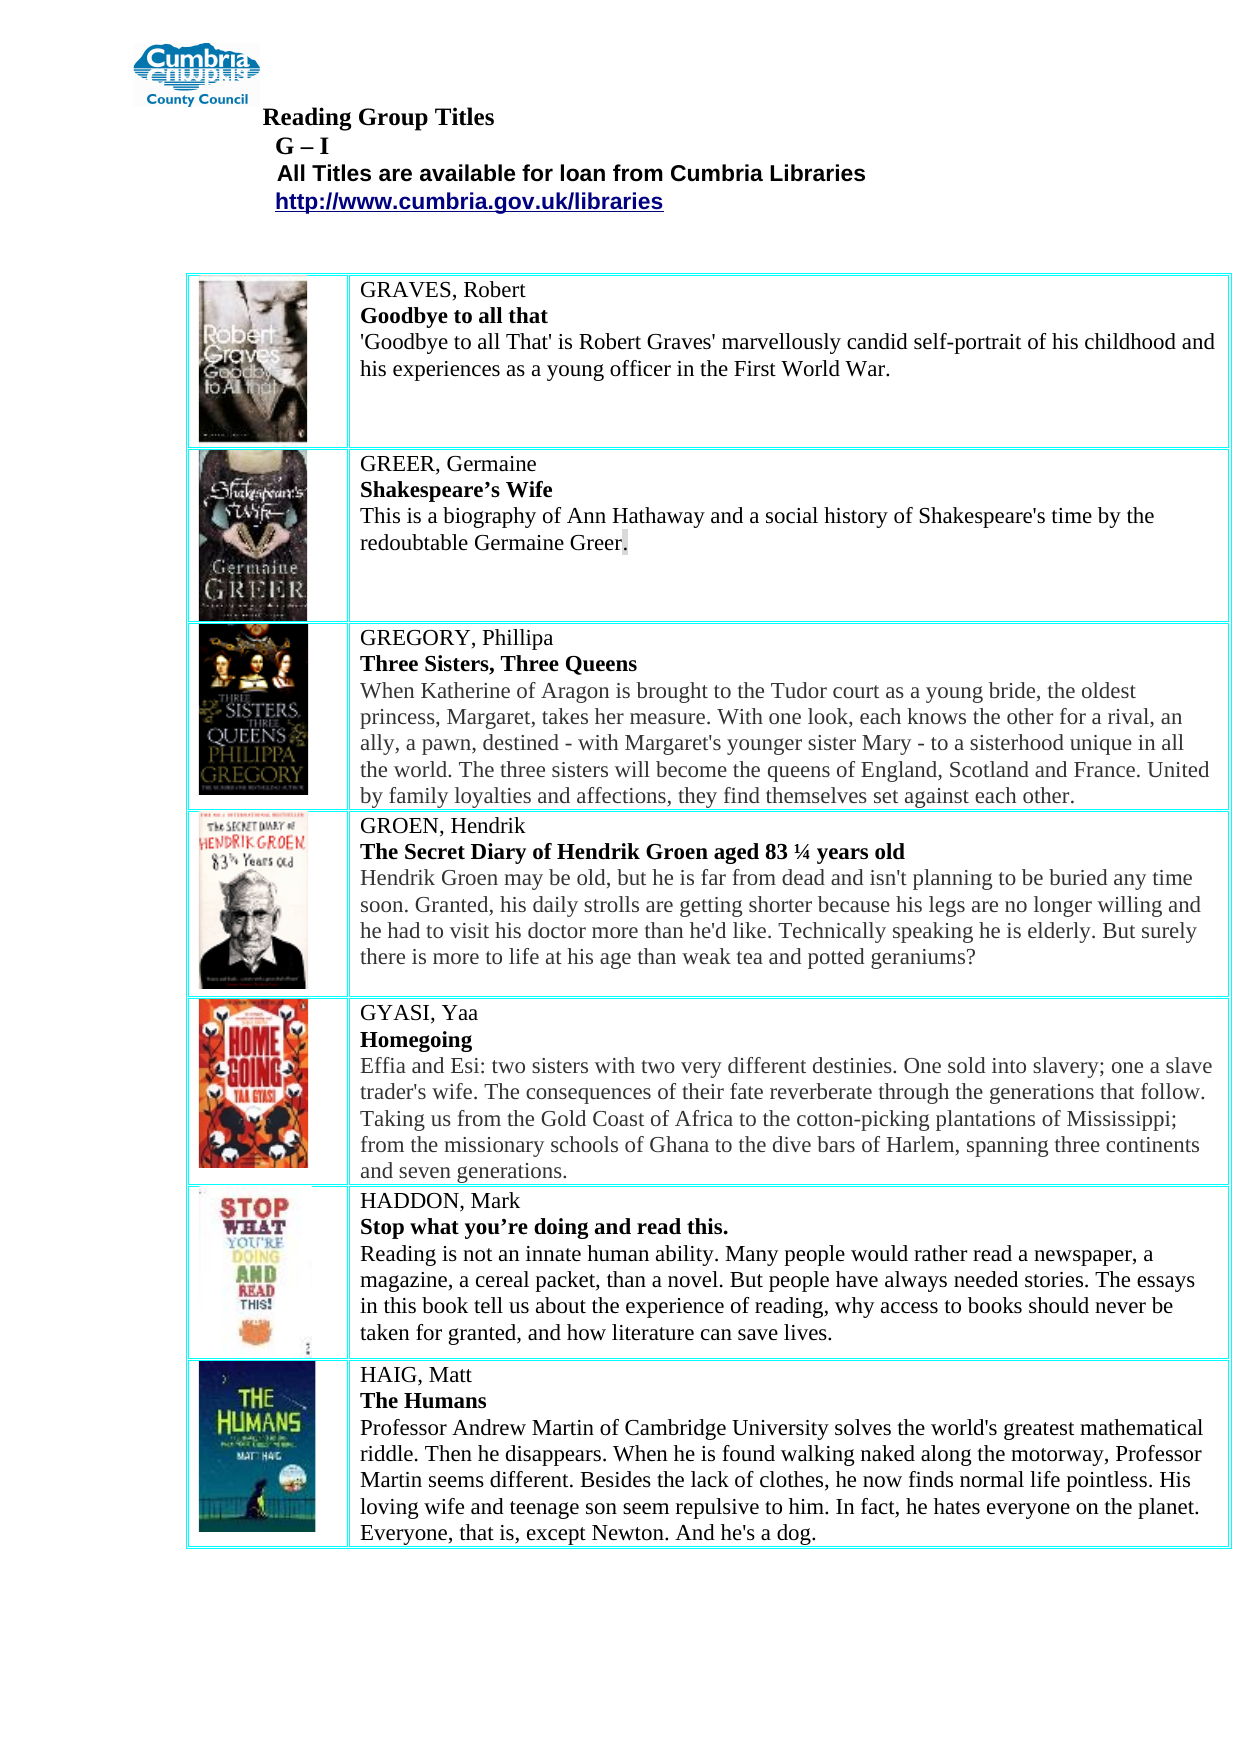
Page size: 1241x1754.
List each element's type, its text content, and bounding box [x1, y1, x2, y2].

table_cell [189, 1187, 198, 1358]
table_cell [189, 1361, 347, 1546]
table_cell HADDON, Mark Stop what you’re doing and read this. Reading is not an innate human ability. Many people would rather read a newspaper, a magazine, a cereal packet, than a novel. But people have always needed stories. The essays in this book tell us about the experience of reading, why access to books should never be taken for granted, and how literature can save lives. [350, 1187, 1228, 1358]
table_cell [189, 450, 198, 621]
table_cell [189, 276, 198, 447]
table_cell GYASI, Yaa Homegoing Effia and Esi: two sisters with two very different destinies. One sold into slavery; one a slave trader's wife. The consequences of their fate reverberate through the generations that follow. Taking us from the Gold Coast of Africa to the cotton-picking plantations of Mississippi; from the missionary schools of Ghana to the dive bars of Harlem, spanning three continents and seven generations. [350, 999, 1228, 1184]
table_cell GREGORY, Phillipa Three Sisters, Three Queens When Katherine of Aragon is brought to the Tudor court as a young bride, the oldest princess, Margaret, takes her measure. With one look, each knows the other for a rival, an ally, a pawn, destined - with Margaret's younger sister Mary - to a sisterhood unique in all the world. The three sisters will become the queens of England, Scotland and France. United by family loyalties and affections, they find themselves set against each other. [350, 624, 1228, 808]
table_cell [189, 624, 347, 808]
table_cell [313, 1187, 347, 1358]
table_cell [308, 276, 347, 447]
table_cell GROEN, Hendrik The Secret Diary of Hendrik Groen aged 83 ¼ years old Hendrik Groen may be old, but he is far from dead and isn't planning to be buried any time soon. Granted, his daily strolls are getting shorter because his legs are no longer willing and he had to visit his doctor more than he'd like. Technically speaking he is elderly. But surely there is more to life at his age than weak tea and potted geraniums? [350, 812, 1228, 996]
table_cell [189, 812, 347, 996]
table_cell GREER, Germaine Shakespeare’s Wife This is a biography of Ann Hathaway and a social history of Shakespeare's time by the redoubtable Germaine Greer. [350, 450, 1228, 621]
table_cell [189, 999, 347, 1184]
table_cell GRAVES, Robert Goodbye to all that 'Goodbye to all That' is Robert Graves' marvellously candid self-portrait of his childhood and his experiences as a young officer in the First World War. [350, 276, 1228, 447]
table_cell HAIG, Matt The Humans Professor Andrew Martin of Cambridge University solves the world's greatest mathematical riddle. Then he disappears. When he is found walking naked along the motorway, Professor Martin seems different. Besides the lack of clothes, he now finds normal life pointless. His loving wife and teenage son seem repulsive to him. In fact, he hates everyone on the planet. Everyone, that is, except Newton. And he's a dog. [350, 1361, 1228, 1546]
table_cell [308, 450, 347, 621]
